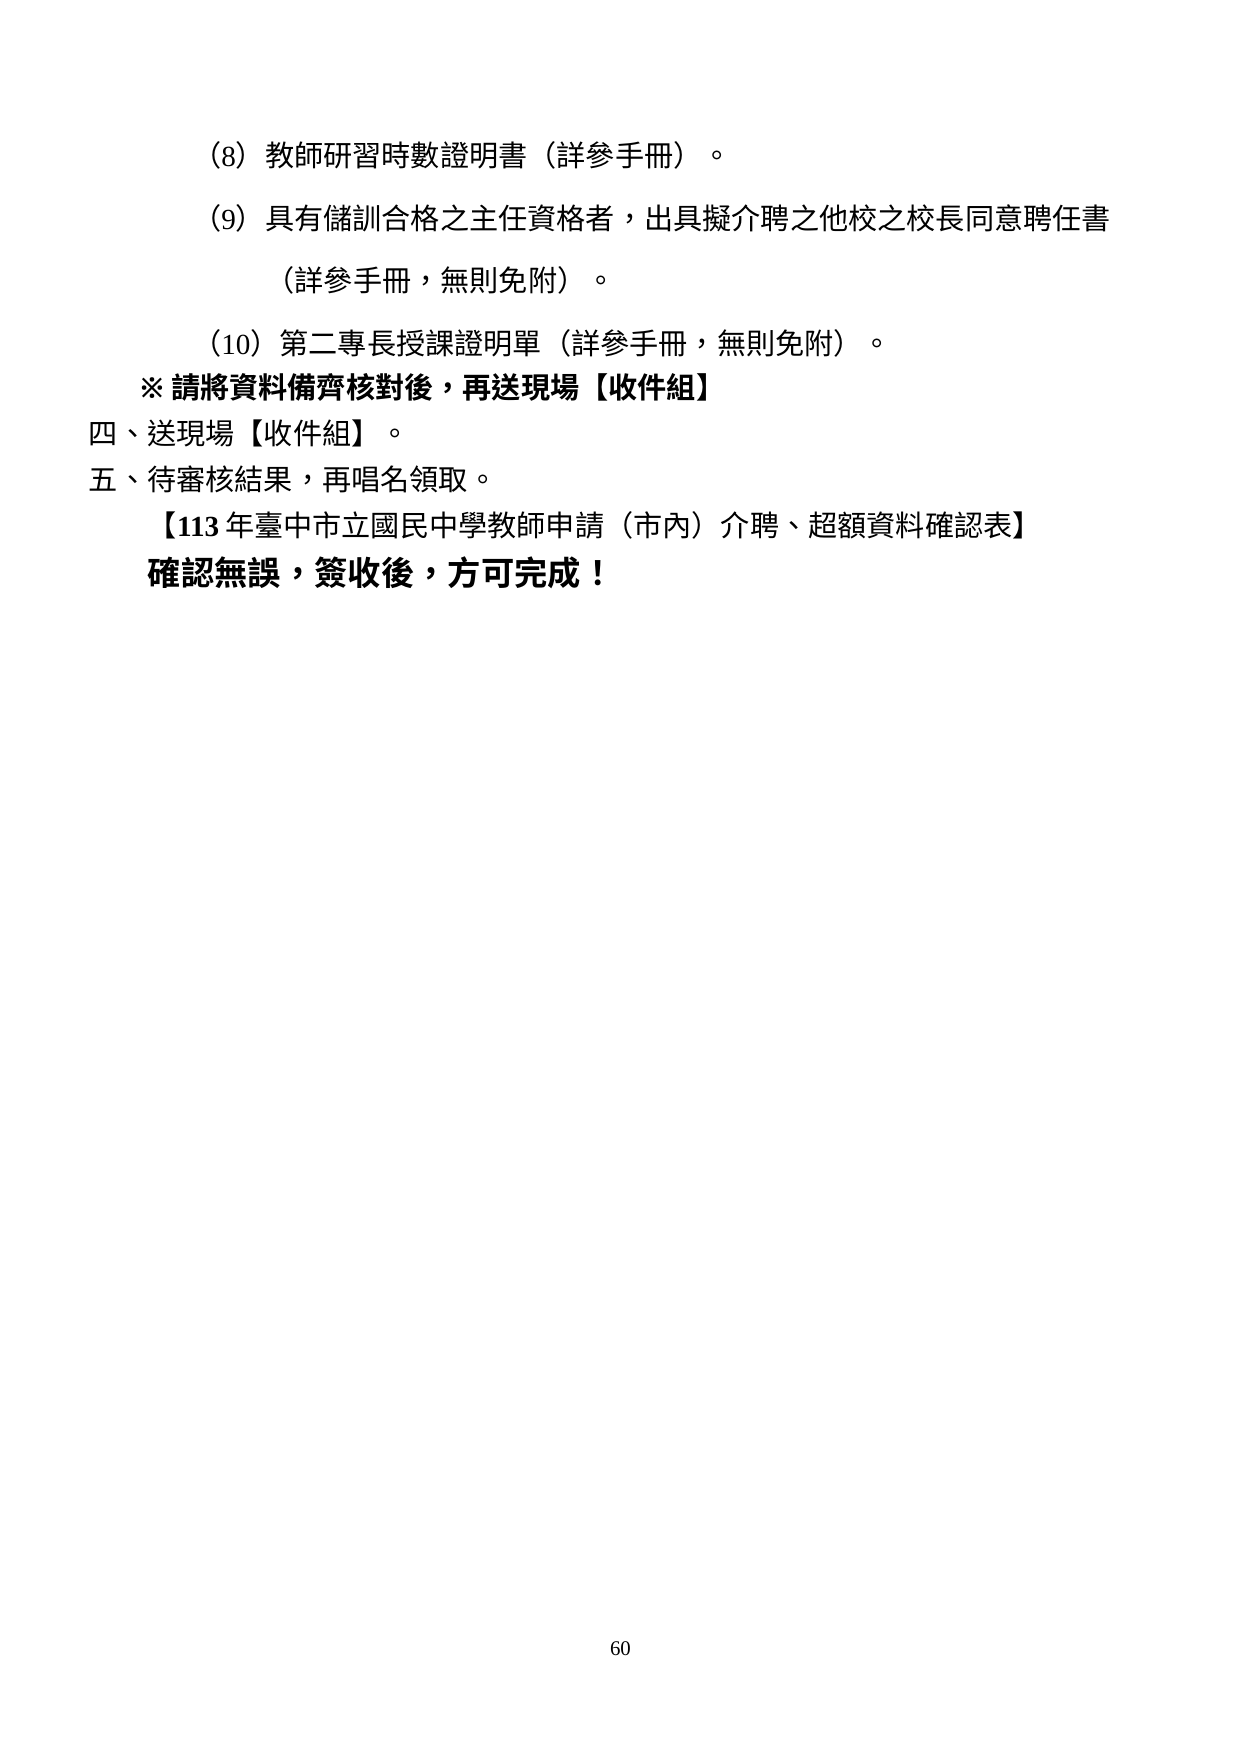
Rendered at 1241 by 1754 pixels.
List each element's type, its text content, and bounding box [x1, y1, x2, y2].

text 【113年臺中市立國民中學教師申請（市內）介聘、超額資料確認表】 [148, 500, 1152, 546]
text （9）具有儲訓合格之主任資格者，出具擬介聘之他校之校長同意聘任書（詳參手冊，無則免附）。 [192, 175, 1152, 300]
text 五、待審核結果，再唱名領取。 [89, 454, 1152, 500]
text 四、送現場【收件組】。 [89, 408, 1152, 454]
text （10）第二專長授課證明單（詳參手冊，無則免附）。 [192, 300, 1152, 362]
text （8）教師研習時數證明書（詳參手冊）。 [192, 112, 1152, 175]
text 確認無誤，簽收後，方可完成！ [148, 546, 1152, 596]
text ※ 請將資料備齊核對後，再送現場【收件組】 [89, 362, 1152, 408]
